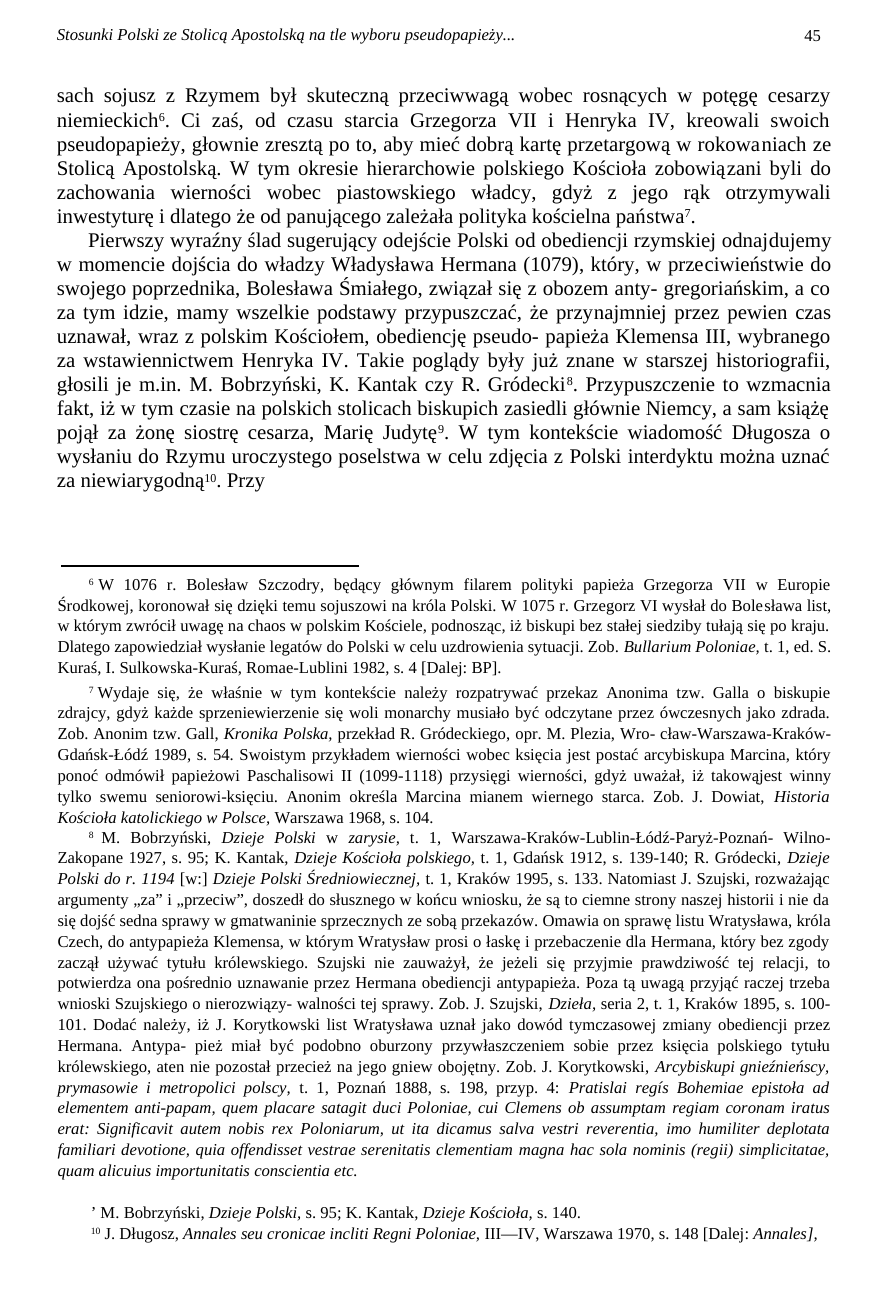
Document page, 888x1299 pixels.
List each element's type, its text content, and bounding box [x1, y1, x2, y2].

text 10 J. Długosz, Annales seu cronicae incliti Regni Poloniae, III—IV, Warszawa 1970, s. 148 [Dalej: Annales], [57, 1223, 831, 1243]
text Pierwszy wyraźny ślad sugerujący odejście Polski od obediencji rzymskiej odnaj­dujemy w momencie dojścia do władzy Władysława Hermana (1079), który, w prze­ciwieństwie do swojego poprzednika, Bolesława Śmiałego, związał się z obozem anty- gregoriańskim, a co za tym idzie, mamy wszelkie podstawy przypuszczać, że przy­najmniej przez pewien czas uznawał, wraz z polskim Kościołem, obediencję pseudo- papieża Klemensa III, wybranego za wstawiennictwem Henryka IV. Takie poglądy były już znane w starszej historiografii, głosili je m.in. M. Bobrzyński, K. Kantak czy R. Gródecki8. Przypuszczenie to wzmacnia fakt, iż w tym czasie na polskich stolicach biskupich zasiedli głównie Niemcy, a sam książę pojął za żonę siostrę cesarza, Marię Judytę9. W tym kontekście wiadomość Długosza o wysłaniu do Rzymu uroczystego poselstwa w celu zdjęcia z Polski interdyktu można uznać za niewiarygodną10. Przy­ [57, 228, 831, 492]
text ’ M. Bobrzyński, Dzieje Polski, s. 95; K. Kantak, Dzieje Kościoła, s. 140. [57, 1202, 831, 1222]
text 8 M. Bobrzyński, Dzieje Polski w zarysie, t. 1, Warszawa-Kraków-Lublin-Łódź-Paryż-Poznań- Wilno-Zakopane 1927, s. 95; K. Kantak, Dzieje Kościoła polskiego, t. 1, Gdańsk 1912, s. 139-140; R. Gródecki, Dzieje Polski do r. 1194 [w:] Dzieje Polski Średniowiecznej, t. 1, Kraków 1995, s. 133. Natomiast J. Szujski, rozważając argumenty „za” i „przeciw”, doszedł do słusznego w końcu wniosku, że są to ciemne strony naszej historii i nie da się dojść sedna sprawy w gmatwaninie sprzecznych ze sobą przeka­zów. Omawia on sprawę listu Wratysława, króla Czech, do antypapieża Klemensa, w którym Wratysław prosi o łaskę i przebaczenie dla Hermana, który bez zgody zaczął używać tytułu królewskiego. Szujski nie zauważył, że jeżeli się przyjmie prawdziwość tej relacji, to potwierdza ona pośrednio uznawanie przez Hermana obediencji antypapieża. Poza tą uwagą przyjąć raczej trzeba wnioski Szujskiego o nierozwiązy- walności tej sprawy. Zob. J. Szujski, Dzieła, seria 2, t. 1, Kraków 1895, s. 100-101. Dodać należy, iż J. Korytkowski list Wratysława uznał jako dowód tymczasowej zmiany obediencji przez Hermana. Antypa- pież miał być podobno oburzony przywłaszczeniem sobie przez księcia polskiego tytułu królewskiego, aten nie pozostał przecież na jego gniew obojętny. Zob. J. Korytkowski, Arcybiskupi gnieźnieńscy, prymasowie i metropolici polscy, t. 1, Poznań 1888, s. 198, przyp. 4: Pratislai regís Bohemiae epistoła ad elementem anti-papam, quem placare satagit duci Poloniae, cui Clemens ob assumptam regiam coronam iratus erat: Significavit autem nobis rex Poloniarum, ut ita dicamus salva vestri reverentia, imo humiliter deplotata familiari devotione, quia offendisset vestrae serenitatis clementiam magna hac sola nominis (regii) simplicitatae, quam alicuius importunitatis conscientia etc. [57, 827, 831, 1180]
text 7 Wydaje się, że właśnie w tym kontekście należy rozpatrywać przekaz Anonima tzw. Galla o biskupie zdrajcy, gdyż każde sprzeniewierzenie się woli monarchy musiało być odczytane przez ówczesnych jako zdrada. Zob. Anonim tzw. Gall, Kronika Polska, przekład R. Gródeckiego, opr. M. Plezia, Wro- cław-Warszawa-Kraków-Gdańsk-Łódź 1989, s. 54. Swoistym przykładem wierności wobec księcia jest postać arcybiskupa Marcina, który ponoć odmówił papieżowi Paschalisowi II (1099-1118) przysięgi wier­ności, gdyż uważał, iż takowąjest winny tylko swemu seniorowi-księciu. Anonim określa Marcina mianem wiernego starca. Zob. J. Dowiat, Historia Kościoła katolickiego w Polsce, Warszawa 1968, s. 104. [57, 682, 831, 826]
text Stosunki Polski ze Stolicą Apostolską na tle wyboru pseudopapieży... [57, 24, 577, 44]
text 6 W 1076 r. Bolesław Szczodry, będący głównym filarem polityki papieża Grzegorza VII w Europie Środkowej, koronował się dzięki temu sojuszowi na króla Polski. W 1075 r. Grzegorz VI wysłał do Bole­sława list, w którym zwrócił uwagę na chaos w polskim Kościele, podnosząc, iż biskupi bez stałej siedziby tułają się po kraju. Dlatego zapowiedział wysłanie legatów do Polski w celu uzdrowienia sytuacji. Zob. Bullarium Poloniae, t. 1, ed. S. Kuraś, I. Sulkowska-Kuraś, Romae-Lublini 1982, s. 4 [Dalej: BP]. [57, 574, 831, 677]
text sach sojusz z Rzymem był skuteczną przeciwwagą wobec rosnących w potęgę cesarzy niemieckich6. Ci zaś, od czasu starcia Grzegorza VII i Henryka IV, kreowali swoich pseudopapieży, głownie zresztą po to, aby mieć dobrą kartę przetargową w rokowa­niach ze Stolicą Apostolską. W tym okresie hierarchowie polskiego Kościoła zobowią­zani byli do zachowania wierności wobec piastowskiego władcy, gdyż z jego rąk otrzymywali inwestyturę i dlatego że od panującego zależała polityka kościelna pań­stwa7. [57, 83, 831, 228]
text 45 [804, 25, 827, 44]
